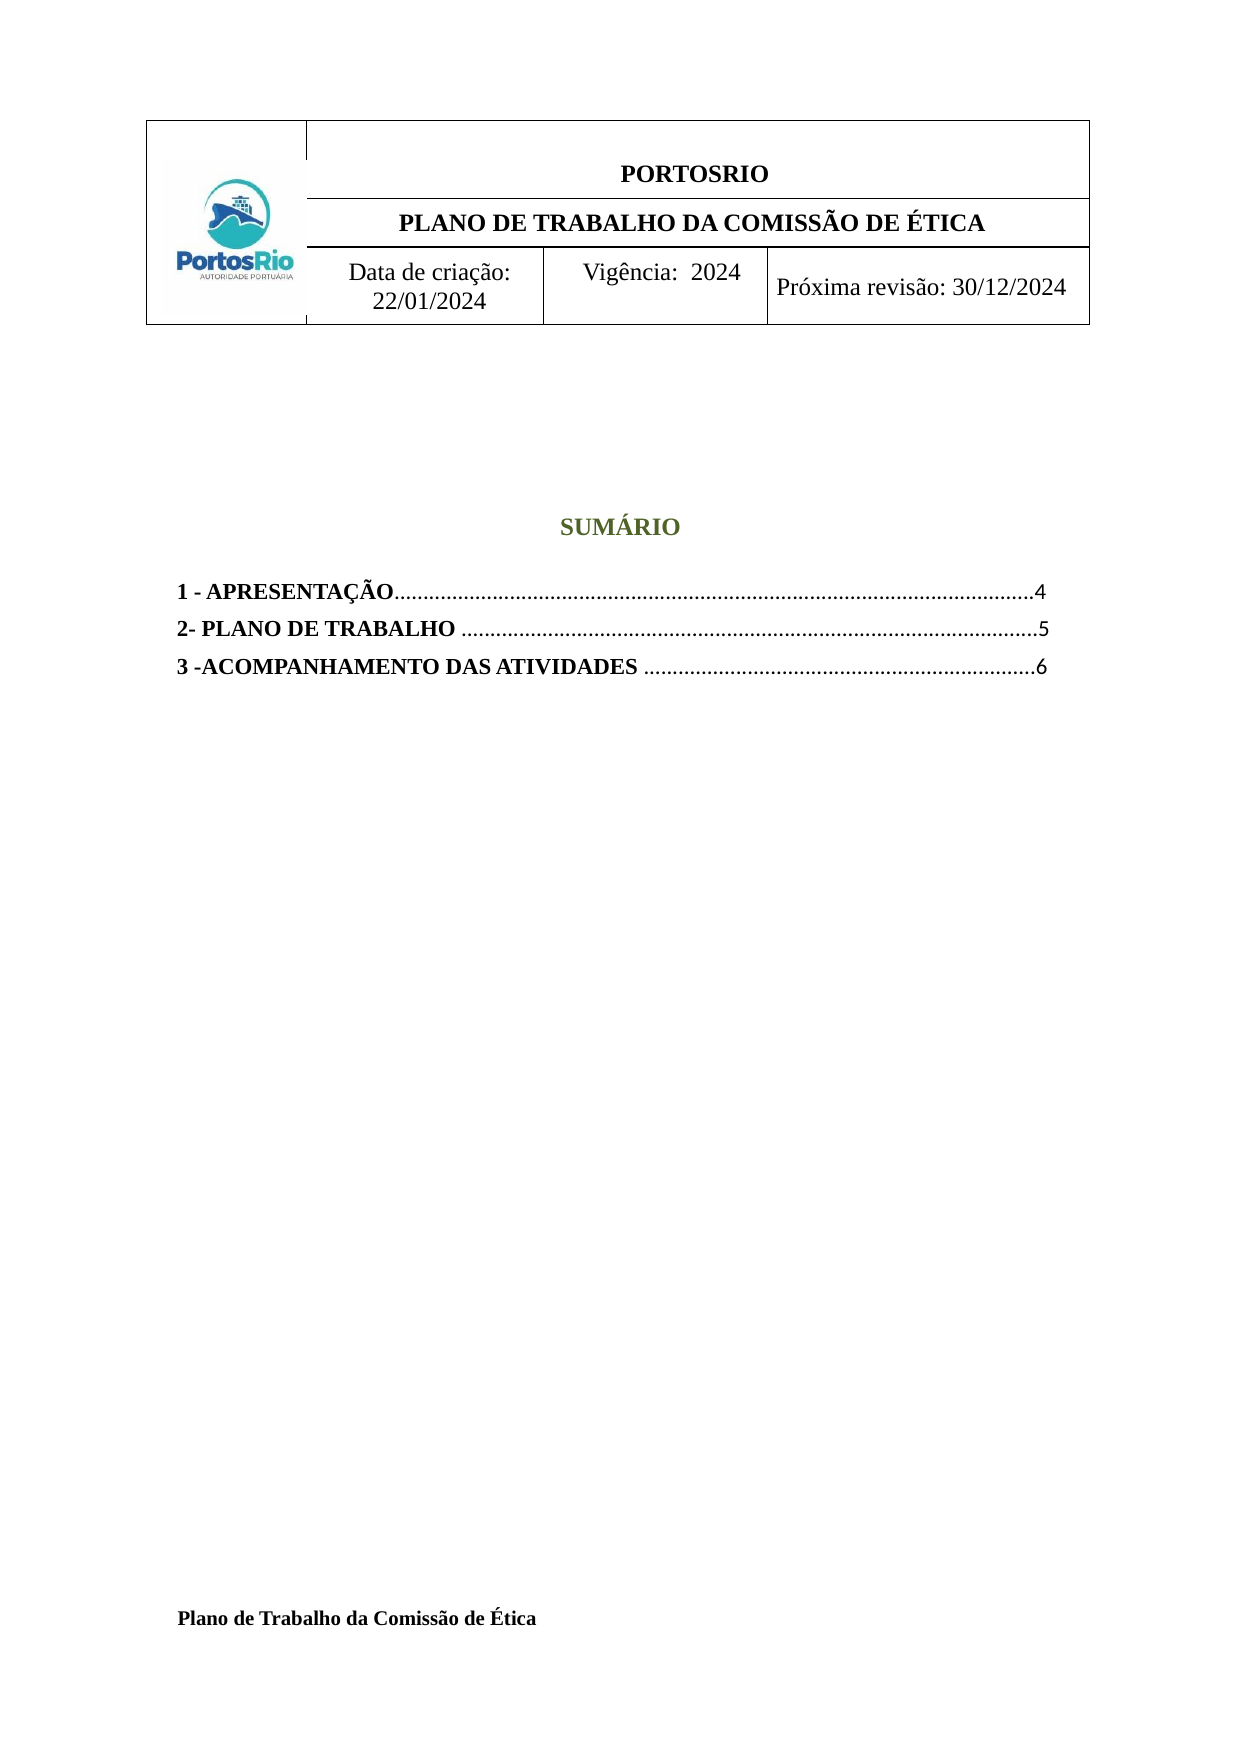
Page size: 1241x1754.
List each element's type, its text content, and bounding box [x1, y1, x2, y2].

subtitle 2- PLANO DE TRABALHO ....................................................................................................5 [177, 614, 1064, 643]
table_header PORTOSRIO [307, 121, 1089, 197]
table_cell Data de criação: 22/01/2024 [307, 248, 543, 324]
text SUMÁRIO [178, 512, 1063, 540]
table_cell PLANO DE TRABALHO DA COMISSÃO DE ÉTICA [307, 199, 1089, 246]
table_cell Próxima revisão: 30/12/2024 [768, 248, 1089, 324]
table_cell Vigência: 2024 [544, 248, 767, 324]
table_header [147, 121, 306, 324]
subtitle 3 -ACOMPANHAMENTO DAS ATIVIDADES ....................................................................6 [177, 652, 1064, 680]
subtitle 1 - APRESENTAÇÃO...............................................................................................................4 [177, 577, 1064, 605]
